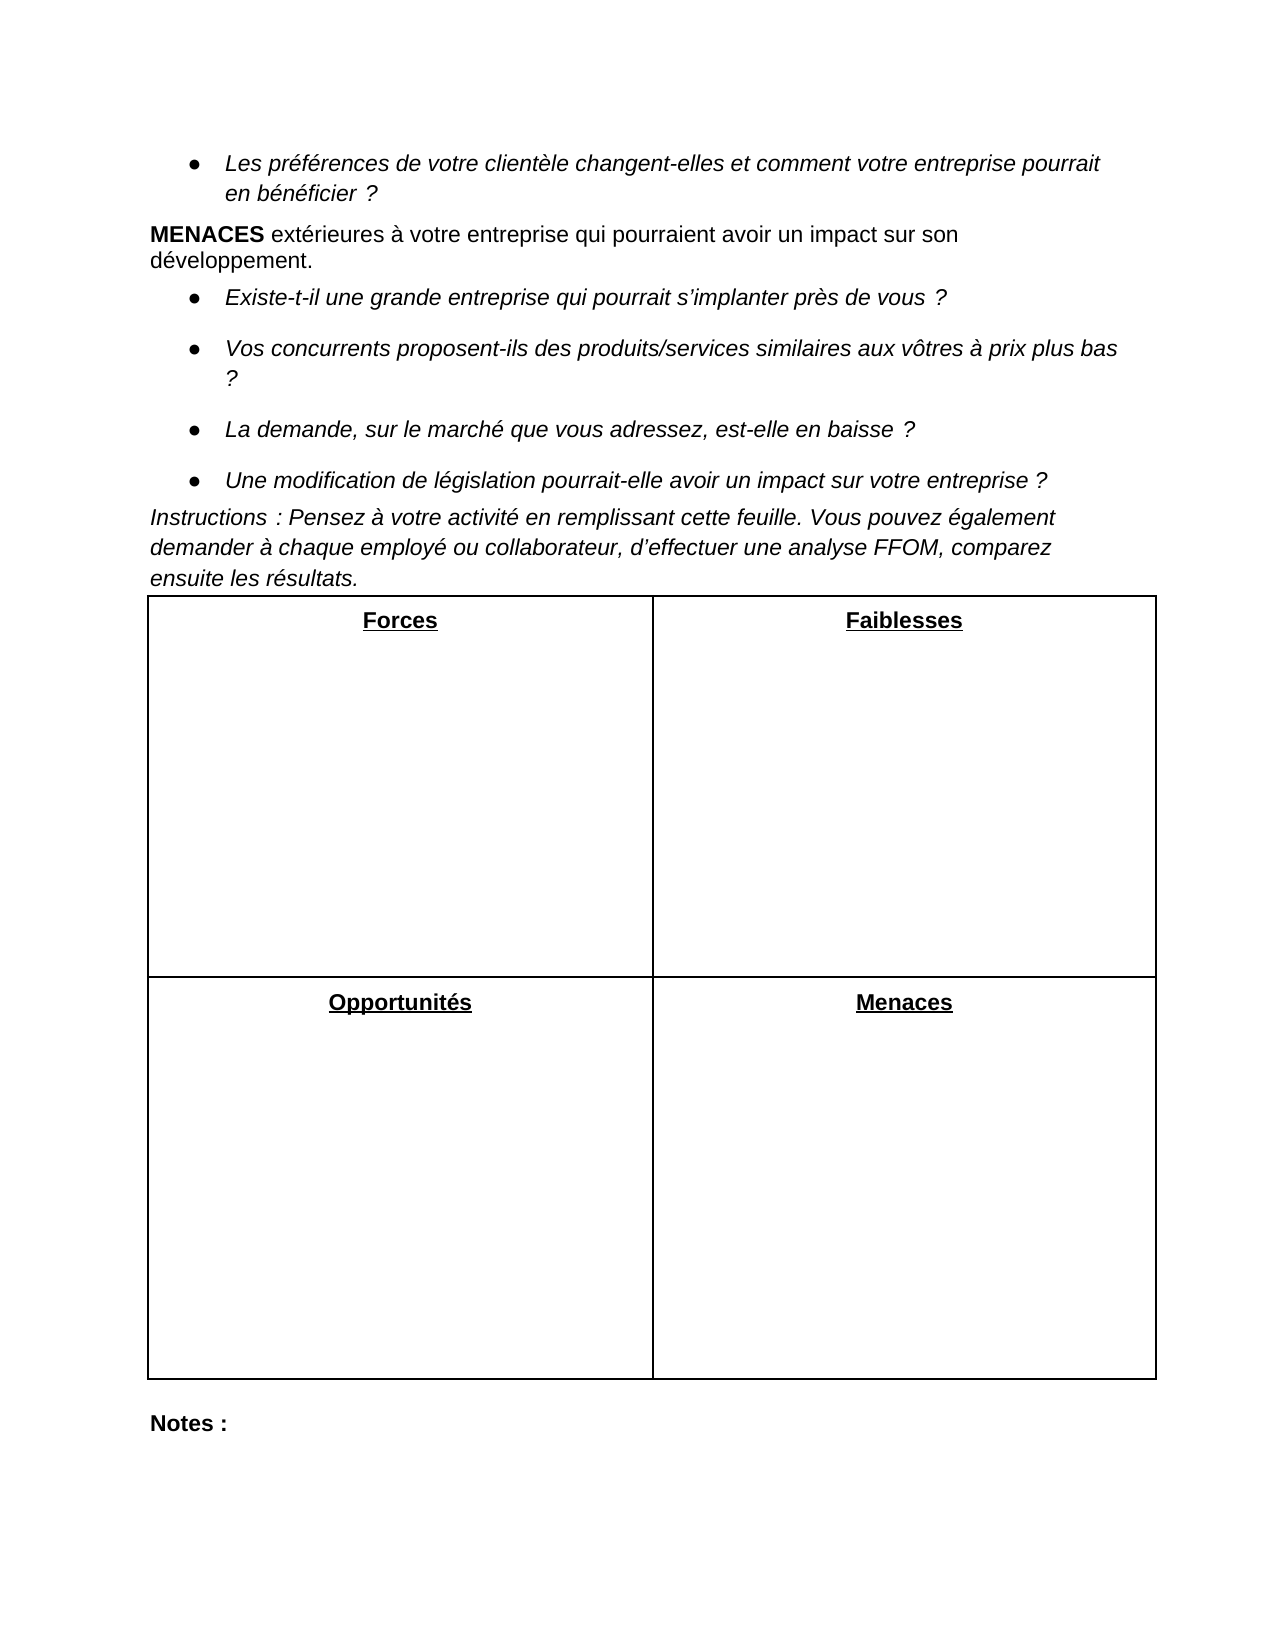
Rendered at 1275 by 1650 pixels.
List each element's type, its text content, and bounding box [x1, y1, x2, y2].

table_header Faiblesses [654, 597, 1155, 976]
list Existe-t-il une grande entreprise qui pourrait s’implanter près de vous ? [187, 284, 1125, 310]
list Une modification de législation pourrait-elle avoir un impact sur votre entreprise ? [187, 467, 1125, 494]
text Notes : [150, 1410, 1125, 1437]
table_cell Opportunités [149, 978, 652, 1378]
text MENACES extérieures à votre entreprise qui pourraient avoir un impact sur son développement. [150, 221, 1125, 273]
table_cell Menaces [654, 978, 1155, 1378]
text Instructions : Pensez à votre activité en remplissant cette feuille. Vous pouvez également demander à chaque employé ou collaborateur, d’effectuer une analyse FFOM, comparez ensuite les résultats. [150, 504, 1125, 591]
list La demande, sur le marché que vous adressez, est-elle en baisse ? [187, 416, 1125, 443]
table_header Forces [149, 597, 652, 976]
list Les préférences de votre clientèle changent-elles et comment votre entreprise pourrait en bénéficier ? [187, 150, 1125, 207]
list Vos concurrents proposent-ils des produits/services similaires aux vôtres à prix plus bas ? [187, 335, 1125, 392]
